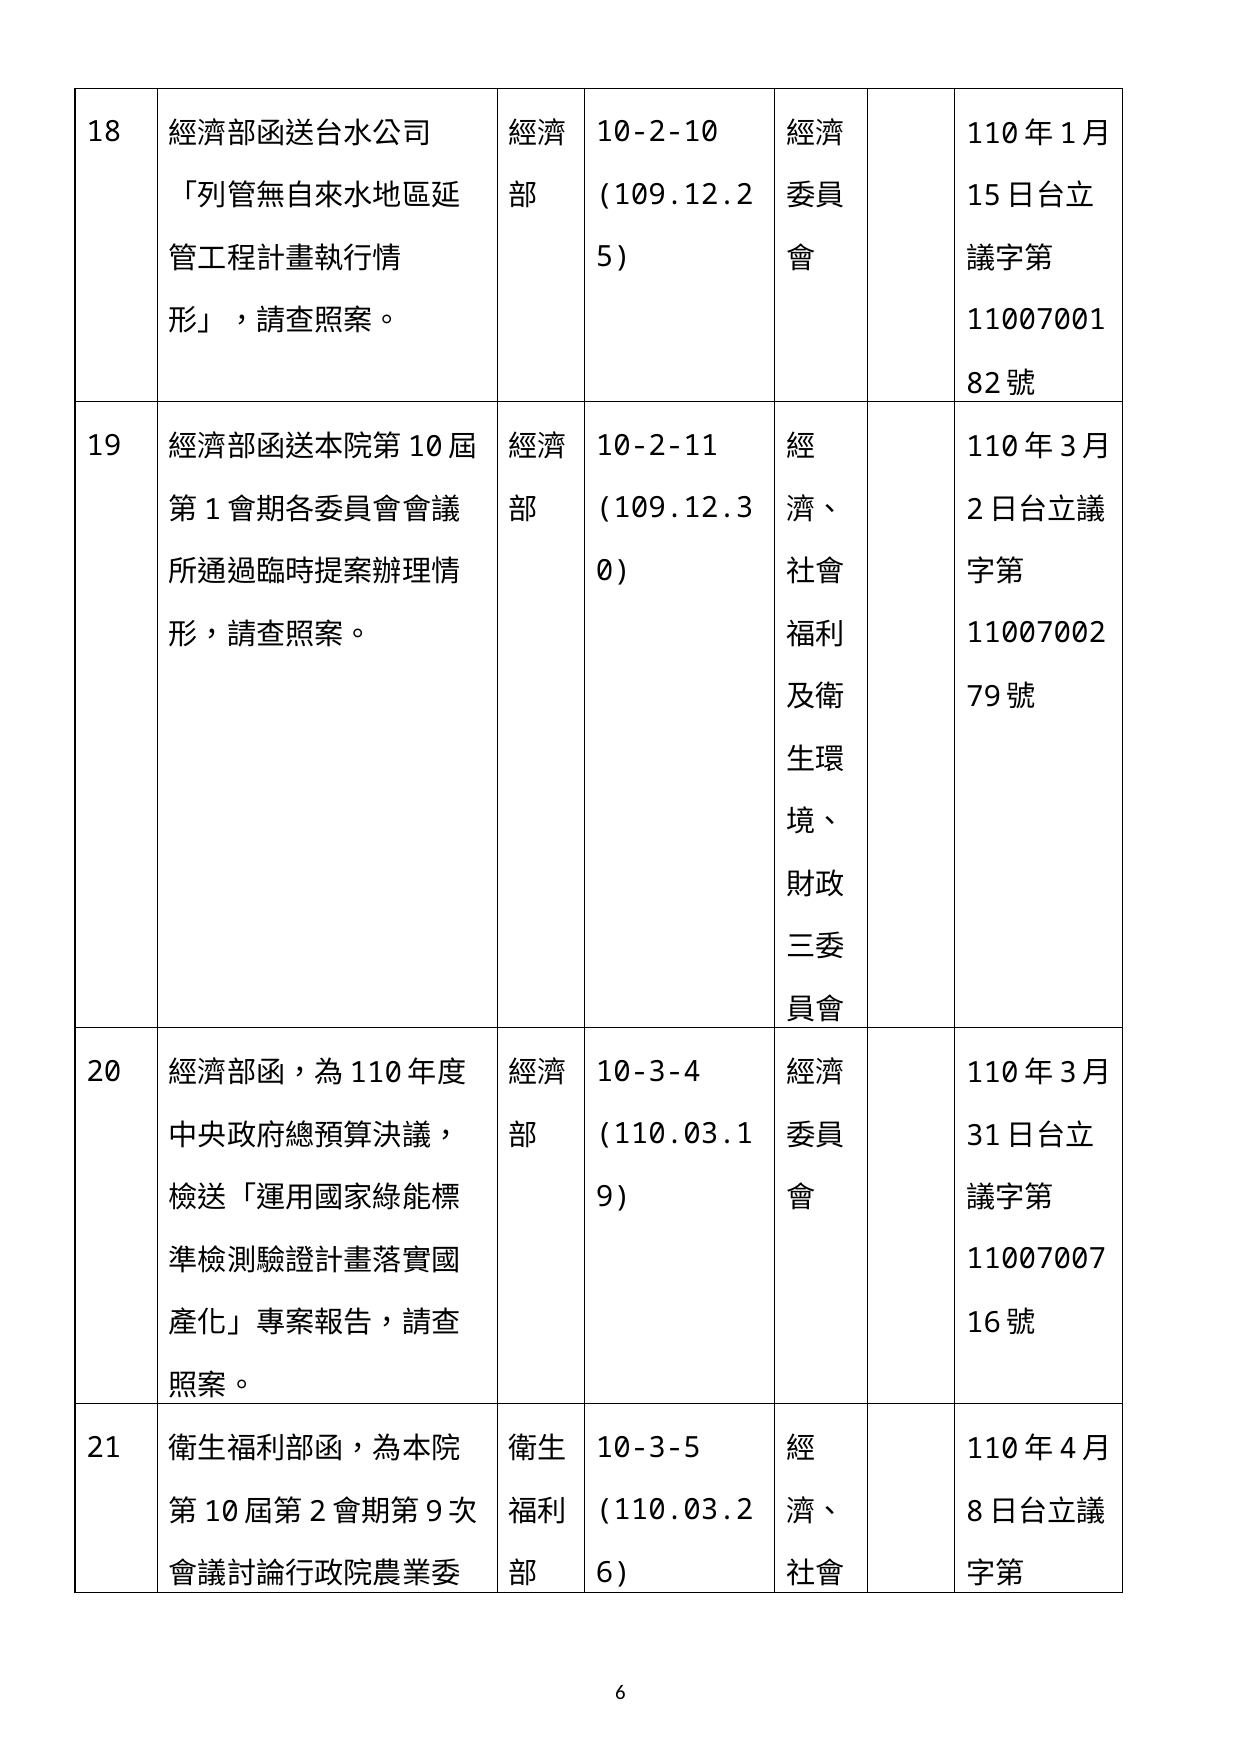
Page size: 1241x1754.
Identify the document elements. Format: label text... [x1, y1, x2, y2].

table_cell 20 [76, 1028, 157, 1403]
table_cell 110年3月31日台立議字第1100700716號 [955, 1028, 1122, 1403]
table_cell 10-2-10 (109.12.25) [585, 89, 774, 401]
table_cell 衛生福利部函，為本院第10屆第2會期第9次會議討論行政院農業委 [158, 1404, 497, 1592]
table_cell 經濟部 [498, 402, 584, 1027]
table_cell 18 [76, 89, 157, 401]
table_cell 經濟部函，為110年度中央政府總預算決議，檢送「運用國家綠能標準檢測驗證計畫落實國產化」專案報告，請查照案。 [158, 1028, 497, 1403]
table_cell 21 [76, 1404, 157, 1592]
table_cell 經濟委員會 [775, 1028, 867, 1403]
table_cell 10-3-4 (110.03.19) [585, 1028, 774, 1403]
table_cell 10-3-5 (110.03.26) [585, 1404, 774, 1592]
table_cell [868, 1028, 954, 1403]
table_cell [868, 1404, 954, 1592]
table_cell 經濟部 [498, 89, 584, 401]
table_cell [868, 89, 954, 401]
table_cell 經濟、社會福利及衛生環境、財政三委員會 [775, 402, 867, 1027]
table_cell [868, 402, 954, 1027]
table_cell 經濟部函送本院第10屆第1會期各委員會會議所通過臨時提案辦理情形，請查照案。 [158, 402, 497, 1027]
table_cell 110年1月15日台立議字第1100700182號 [955, 89, 1122, 401]
table_cell 110年4月8日台立議字第 [955, 1404, 1122, 1592]
table_cell 經濟、社會 [775, 1404, 867, 1592]
table_cell 110年3月2日台立議字第1100700279號 [955, 402, 1122, 1027]
table_cell 經濟部函送台水公司「列管無自來水地區延管工程計畫執行情形」，請查照案。 [158, 89, 497, 401]
table_cell 19 [76, 402, 157, 1027]
table_cell 10-2-11 (109.12.30) [585, 402, 774, 1027]
table_cell 經濟委員會 [775, 89, 867, 401]
table_cell 衛生福利部 [498, 1404, 584, 1592]
table_cell 經濟部 [498, 1028, 584, 1403]
